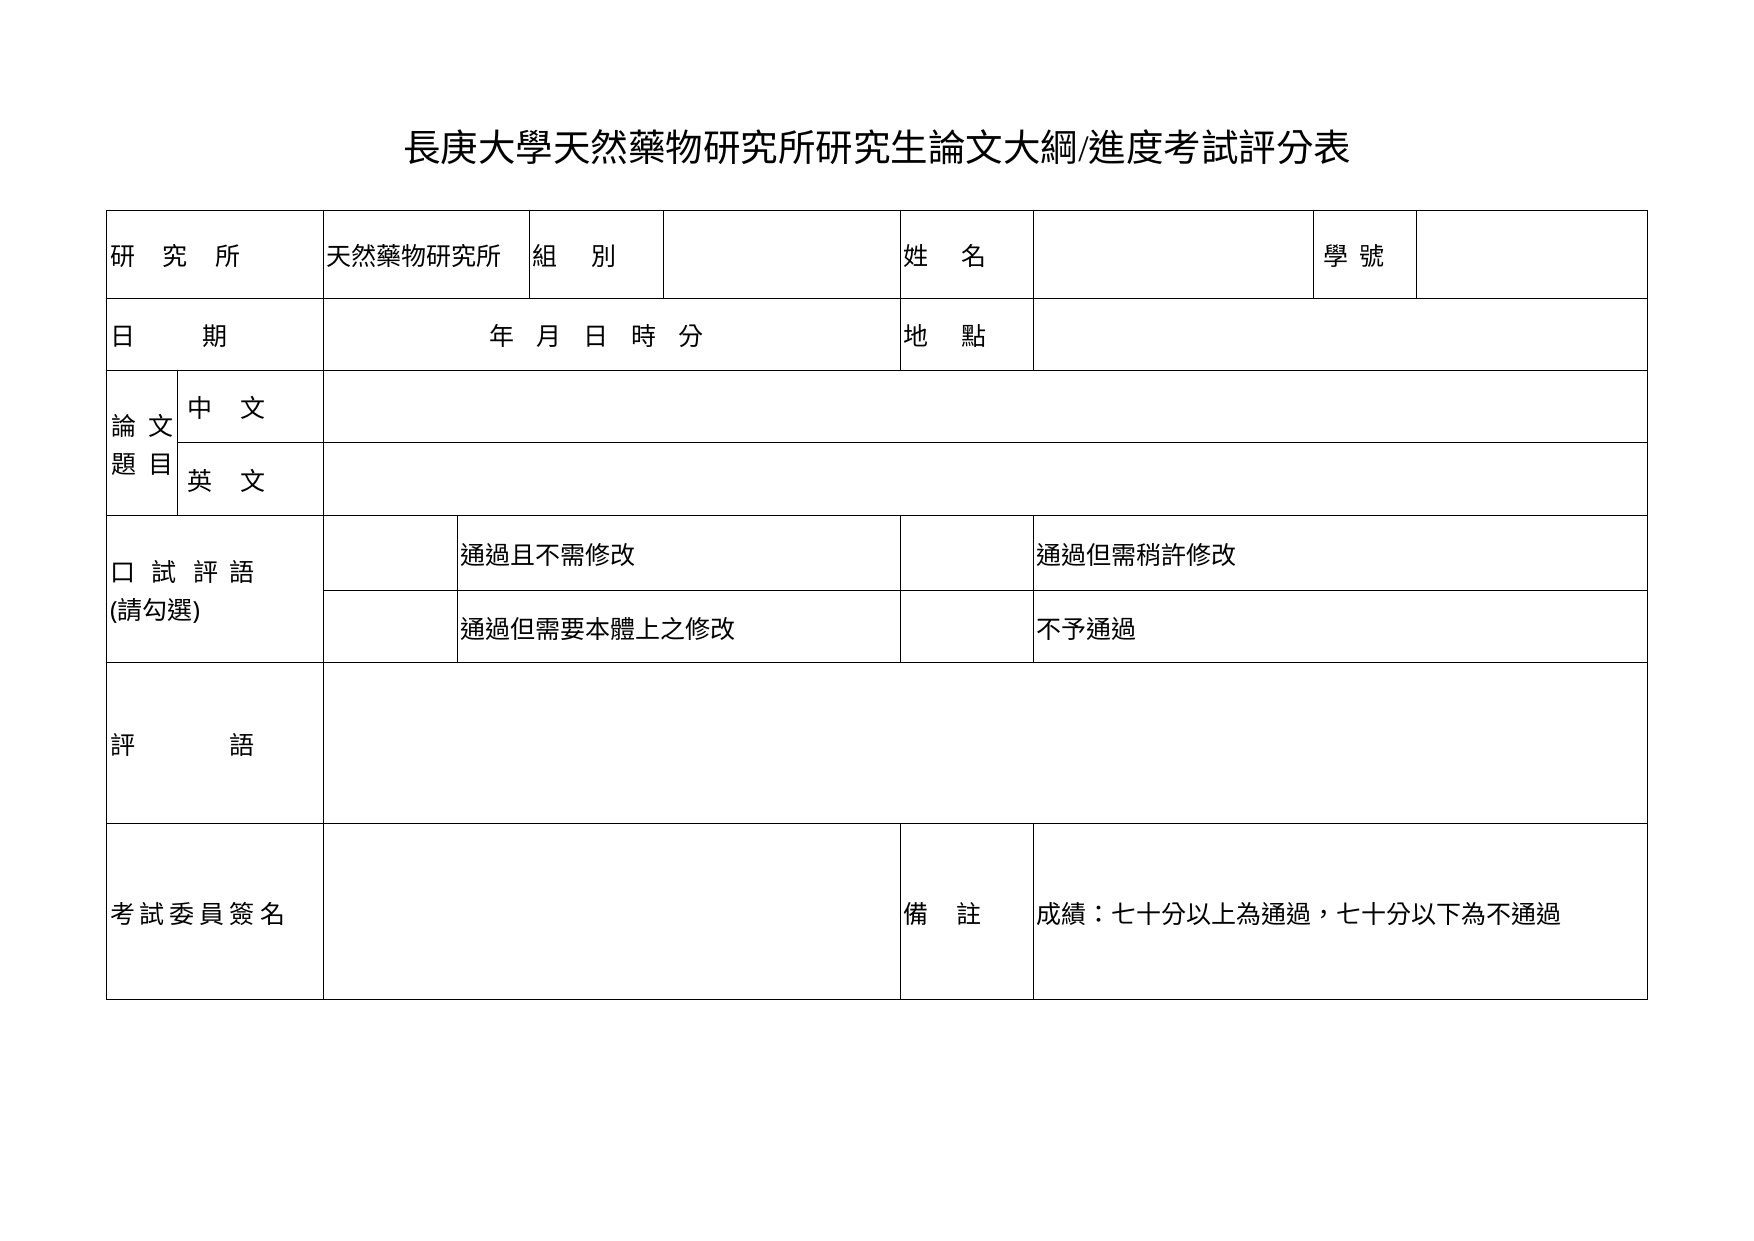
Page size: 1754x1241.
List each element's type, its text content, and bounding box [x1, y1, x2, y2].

table_cell 論 文 題 目 [107, 371, 177, 515]
table_cell [324, 443, 1647, 515]
table_header 學 號 [1314, 211, 1416, 297]
table_header 研 究 所 [107, 211, 323, 297]
table_cell [324, 516, 457, 590]
table_header [1417, 211, 1647, 297]
table_header 組 別 [530, 211, 663, 297]
table_header 姓 名 [901, 211, 1033, 297]
table_cell [901, 591, 1033, 662]
table_cell [324, 663, 1647, 823]
table_cell 考試委員簽名 [107, 824, 323, 999]
table_cell 口 試 評 語 (請勾選) [107, 516, 323, 662]
table_cell 成績：七十分以上為通過，七十分以下為不通過 [1034, 824, 1647, 999]
table_cell [901, 516, 1033, 590]
table_cell 通過但需要本體上之修改 [458, 591, 900, 662]
table_header [664, 211, 900, 297]
table_cell 年 月 日 時 分 [324, 299, 900, 370]
table_cell [324, 824, 900, 999]
table_cell 通過但需稍許修改 [1034, 516, 1647, 590]
table_cell [1034, 299, 1647, 370]
table_cell 英 文 [178, 443, 323, 515]
table_cell 通過且不需修改 [458, 516, 900, 590]
table_cell 評 語 [107, 663, 323, 823]
table_header 天然藥物研究所 [324, 211, 529, 297]
table_cell 備 註 [901, 824, 1033, 999]
text 長庚大學天然藥物研究所研究生論文大綱/進度考試評分表 [118, 118, 1636, 172]
table_cell 不予通過 [1034, 591, 1647, 662]
table_cell 日 期 [107, 299, 323, 370]
table_cell [324, 591, 457, 662]
table_header [1034, 211, 1313, 297]
table_cell [324, 371, 1647, 442]
table_cell 中 文 [178, 371, 323, 442]
table_cell 地 點 [901, 299, 1033, 370]
